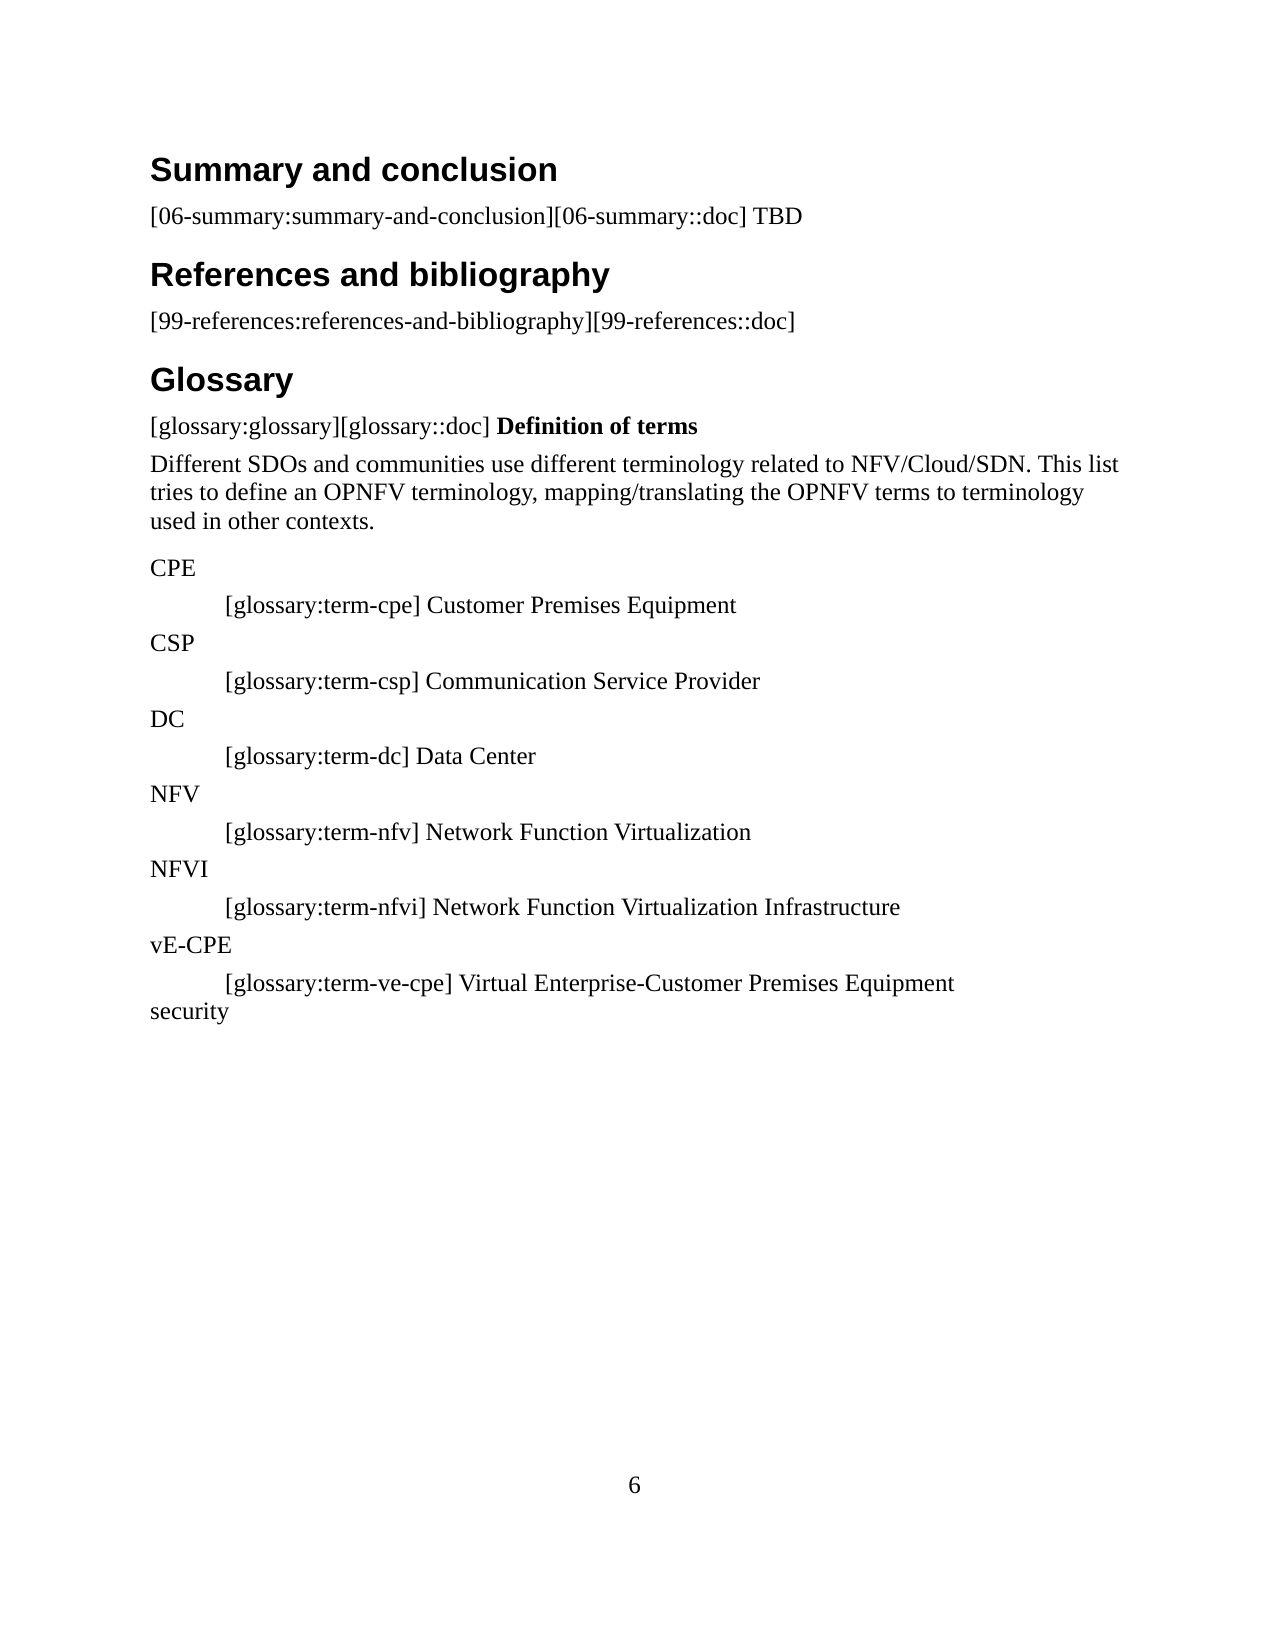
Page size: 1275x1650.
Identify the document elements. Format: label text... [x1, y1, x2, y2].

text [glossary:glossary][glossary::doc] Definition of terms [150, 411, 1125, 440]
text [glossary:term-cpe] Customer Premises Equipment [225, 591, 1125, 619]
text [glossary:term-dc] Data Center [225, 741, 1125, 770]
text vE-CPE [150, 930, 1125, 959]
subtitle Glossary [150, 360, 1125, 398]
text security [150, 996, 1125, 1025]
text [glossary:term-ve-cpe] Virtual Enterprise-Customer Premises Equipment [225, 968, 1125, 996]
text [glossary:term-csp] Communication Service Provider [225, 666, 1125, 695]
text Different SDOs and communities use different terminology related to NFV/Cloud/SDN. This list tries to define an OPNFV terminology, mapping/translating the OPNFV terms to terminology used in other contexts. [150, 449, 1125, 535]
text NFVI [150, 854, 1125, 883]
text NFV [150, 779, 1125, 808]
text CSP [150, 628, 1125, 657]
subtitle Summary and conclusion [150, 150, 1125, 189]
text [glossary:term-nfv] Network Function Virtualization [225, 817, 1125, 846]
text CPE [150, 553, 1125, 582]
text DC [150, 704, 1125, 732]
text [06-summary:summary-and-conclusion][06-summary::doc] TBD [150, 201, 1125, 230]
text [glossary:term-nfvi] Network Function Virtualization Infrastructure [225, 892, 1125, 921]
text [99-references:references-and-bibliography][99-references::doc] [150, 306, 1125, 335]
subtitle References and bibliography [150, 255, 1125, 293]
